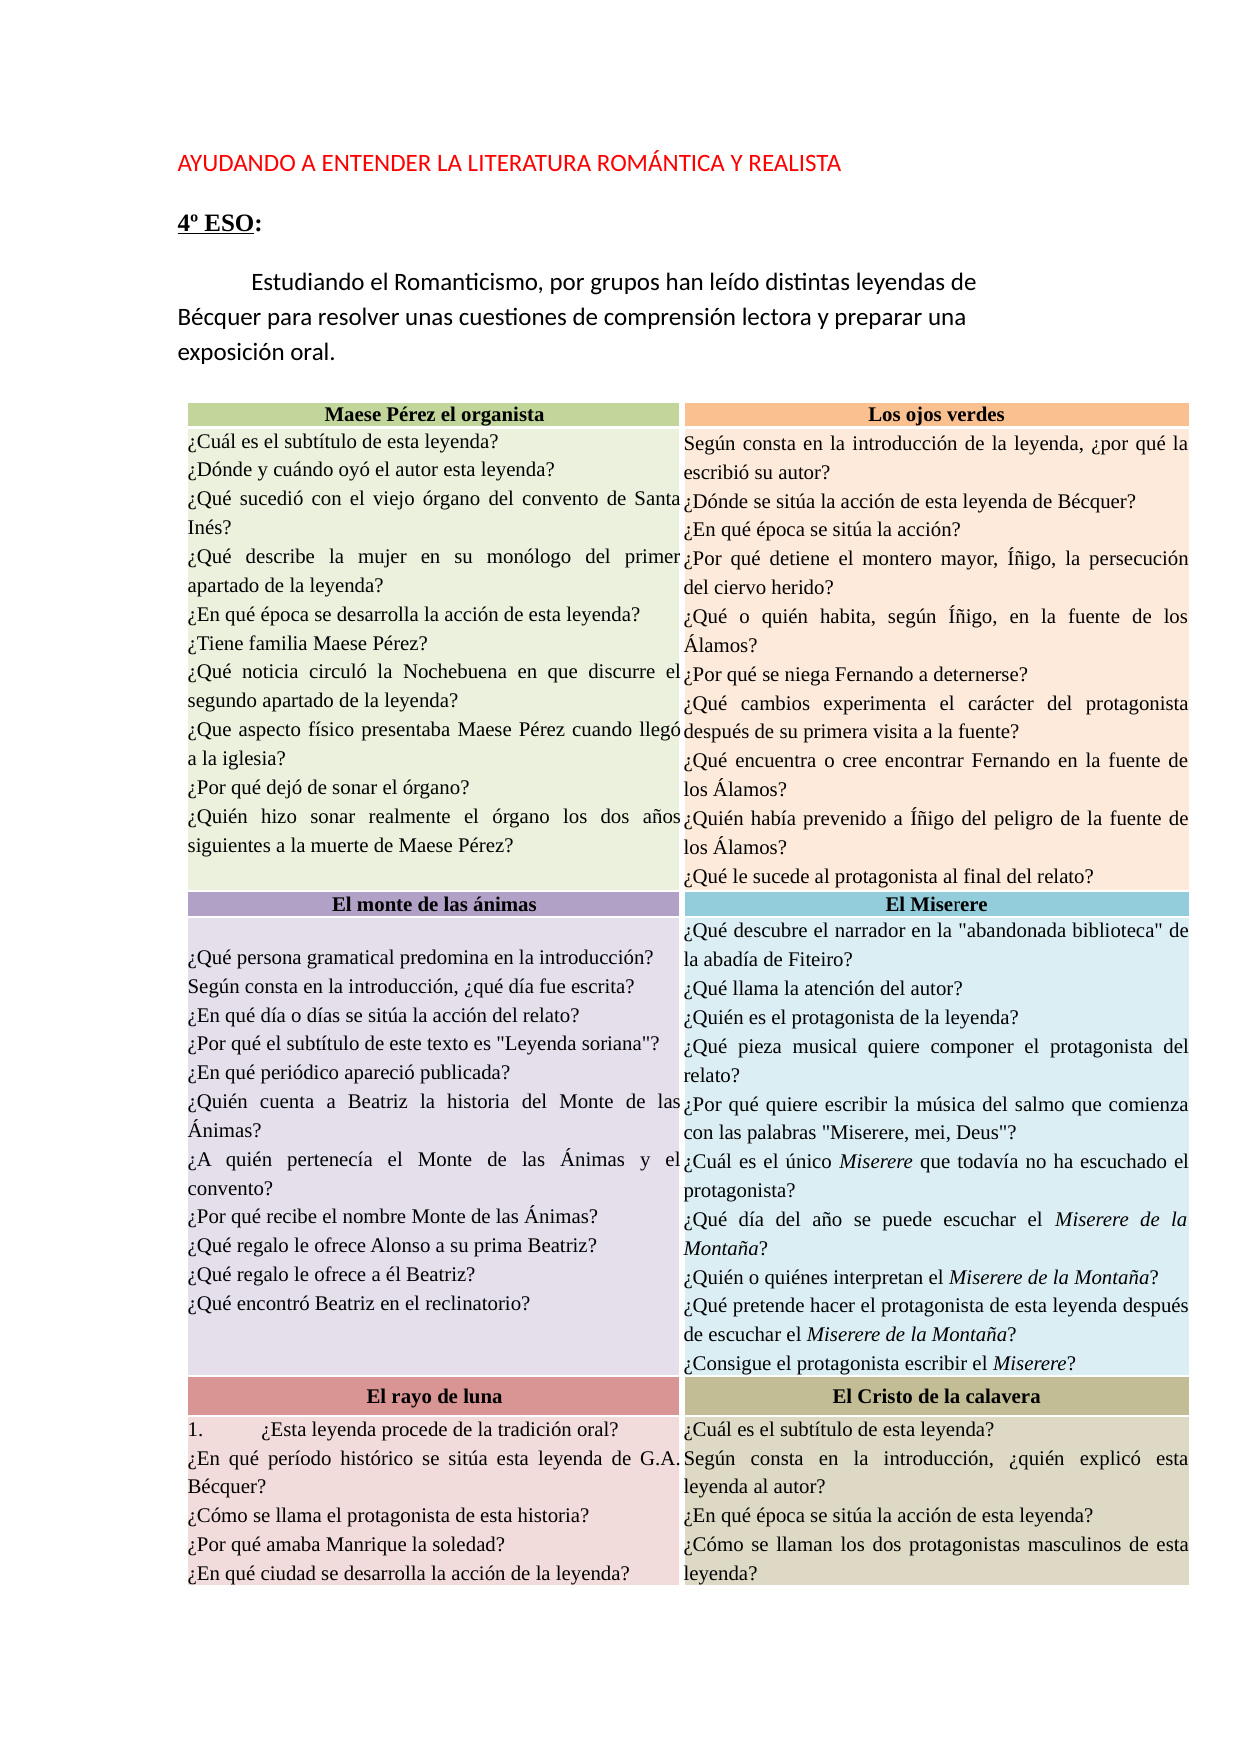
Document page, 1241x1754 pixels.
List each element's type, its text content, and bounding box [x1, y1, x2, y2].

text AYUDANDO A ENTENDER LA LITERATURA ROMÁNTICA Y REALISTA [177, 148, 1063, 178]
table_header Los ojos verdes [685, 403, 1189, 426]
table_cell El rayo de luna [188, 1377, 679, 1415]
table_header Maese Pérez el organista [188, 403, 679, 426]
table_cell ¿Cuál es el subtítulo de esta leyenda? ¿Dónde y cuándo oyó el autor esta leyenda? ¿Qué sucedió con el viejo órgano del convento de Santa Inés? ¿Qué describe la mujer en su monólogo del primer apartado de la leyenda? ¿En qué época se desarrolla la acción de esta leyenda? ¿Tiene familia Maese Pérez? ¿Qué noticia circuló la Nochebuena en que discurre el segundo apartado de la leyenda? ¿Que aspecto físico presentaba Maese Pérez cuando llegó a la iglesia? ¿Por qué dejó de sonar el órgano? ¿Quién hizo sonar realmente el órgano los dos años siguientes a la muerte de Maese Pérez? [188, 429, 679, 890]
table_cell El monte de las ánimas [188, 892, 679, 916]
table_cell ¿Qué descubre el narrador en la "abandonada biblioteca" de la abadía de Fiteiro? ¿Qué llama la atención del autor? ¿Quién es el protagonista de la leyenda? ¿Qué pieza musical quiere componer el protagonista del relato? ¿Por qué quiere escribir la música del salmo que comienza con las palabras "Miserere, mei, Deus"? ¿Cuál es el único Miserere que todavía no ha escuchado el protagonista? ¿Qué día del año se puede escuchar el Miserere de la Montaña? ¿Quién o quiénes interpretan el Miserere de la Montaña? ¿Qué pretende hacer el protagonista de esta leyenda después de escuchar el Miserere de la Montaña? ¿Consigue el protagonista escribir el Miserere? [685, 918, 1189, 1375]
text 4º ESO: [177, 208, 1063, 236]
table_cell ¿Esta leyenda procede de la tradición oral? ¿En qué período histórico se sitúa esta leyenda de G.A. Bécquer? ¿Cómo se llama el protagonista de esta historia? ¿Por qué amaba Manrique la soledad? ¿En qué ciudad se desarrolla la acción de la leyenda? [188, 1417, 679, 1585]
table_cell ¿Cuál es el subtítulo de esta leyenda? Según consta en la introducción, ¿quién explicó esta leyenda al autor? ¿En qué época se sitúa la acción de esta leyenda? ¿Cómo se llaman los dos protagonistas masculinos de esta leyenda? [685, 1417, 1189, 1585]
table_cell Según consta en la introducción de la leyenda, ¿por qué la escribió su autor? ¿Dónde se sitúa la acción de esta leyenda de Bécquer? ¿En qué época se sitúa la acción? ¿Por qué detiene el montero mayor, Íñigo, la persecución del ciervo herido? ¿Qué o quién habita, según Íñigo, en la fuente de los Álamos? ¿Por qué se niega Fernando a deternerse? ¿Qué cambios experimenta el carácter del protagonista después de su primera visita a la fuente? ¿Qué encuentra o cree encontrar Fernando en la fuente de los Álamos? ¿Quién había prevenido a Íñigo del peligro de la fuente de los Álamos? ¿Qué le sucede al protagonista al final del relato? [685, 429, 1189, 890]
table_cell El Cristo de la calavera [685, 1377, 1189, 1415]
table_cell ¿Qué persona gramatical predomina en la introducción? Según consta en la introducción, ¿qué día fue escrita? ¿En qué día o días se sitúa la acción del relato? ¿Por qué el subtítulo de este texto es "Leyenda soriana"? ¿En qué periódico apareció publicada? ¿Quién cuenta a Beatriz la historia del Monte de las Ánimas? ¿A quién pertenecía el Monte de las Ánimas y el convento? ¿Por qué recibe el nombre Monte de las Ánimas? ¿Qué regalo le ofrece Alonso a su prima Beatriz? ¿Qué regalo le ofrece a él Beatriz? ¿Qué encontró Beatriz en el reclinatorio? [188, 918, 679, 1375]
text Estudiando el Romanticismo, por grupos han leído distintas leyendas de Bécquer para resolver unas cuestiones de comprensión lectora y preparar una exposición oral. [177, 266, 1063, 366]
table_cell El Miserere [685, 892, 1189, 916]
